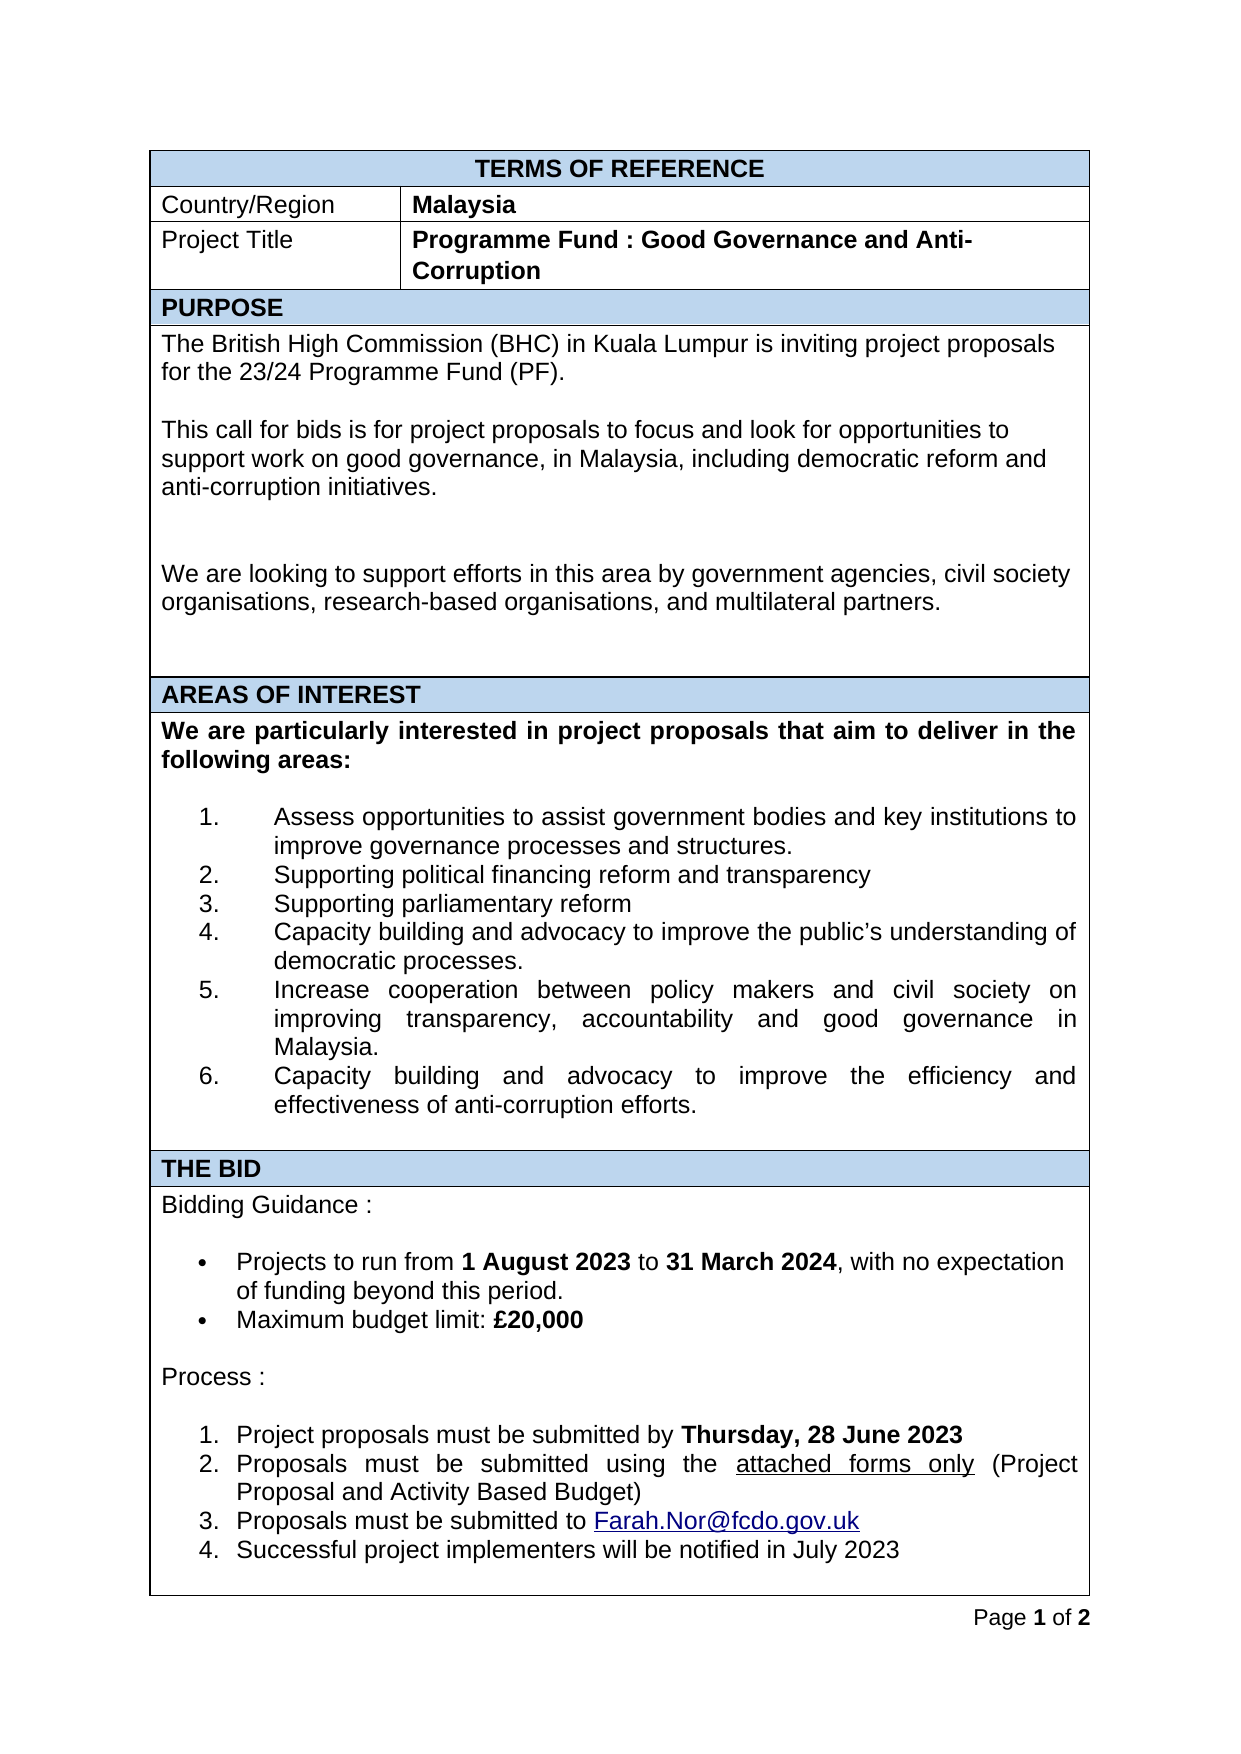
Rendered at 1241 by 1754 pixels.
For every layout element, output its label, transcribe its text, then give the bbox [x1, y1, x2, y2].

table_cell We are particularly interested in project proposals that aim to deliver in the following areas: Assess opportunities to assist government bodies and key institutions to improve governance processes and structures. Supporting political financing reform and transparency Supporting parliamentary reform Capacity building and advocacy to improve the public’s understanding of democratic processes. Increase cooperation between policy makers and civil society on improving transparency, accountability and good governance in Malaysia. Capacity building and advocacy to improve the efficiency and effectiveness of anti-corruption efforts. [151, 713, 1089, 1150]
table_header TERMS OF REFERENCE [151, 151, 1089, 186]
table_cell The British High Commission (BHC) in Kuala Lumpur is inviting project proposals for the 23/24 Programme Fund (PF). This call for bids is for project proposals to focus and look for opportunities to support work on good governance, in Malaysia, including democratic reform and anti-corruption initiatives. We are looking to support efforts in this area by government agencies, civil society organisations, research-based organisations, and multilateral partners. [151, 326, 1089, 676]
table_cell THE BID [151, 1151, 1089, 1186]
table_cell Project Title [151, 222, 400, 289]
table_cell Country/Region [151, 187, 400, 221]
table_cell Programme Fund : Good Governance and Anti-Corruption [401, 222, 1089, 289]
table_cell PURPOSE [151, 290, 1089, 324]
table_cell AREAS OF INTEREST [151, 678, 1089, 712]
table_cell Malaysia [401, 187, 1089, 221]
table_cell Bidding Guidance : Projects to run from 1 August 2023 to 31 March 2024, with no expectation of funding beyond this period. Maximum budget limit: £20,000 Process : Project proposals must be submitted by Thursday, 28 June 2023 Proposals must be submitted using the attached forms only (Project Proposal and Activity Based Budget) Proposals must be submitted to Farah.Nor@fcdo.gov.uk Successful project implementers will be notified in July 2023 [151, 1187, 1089, 1595]
